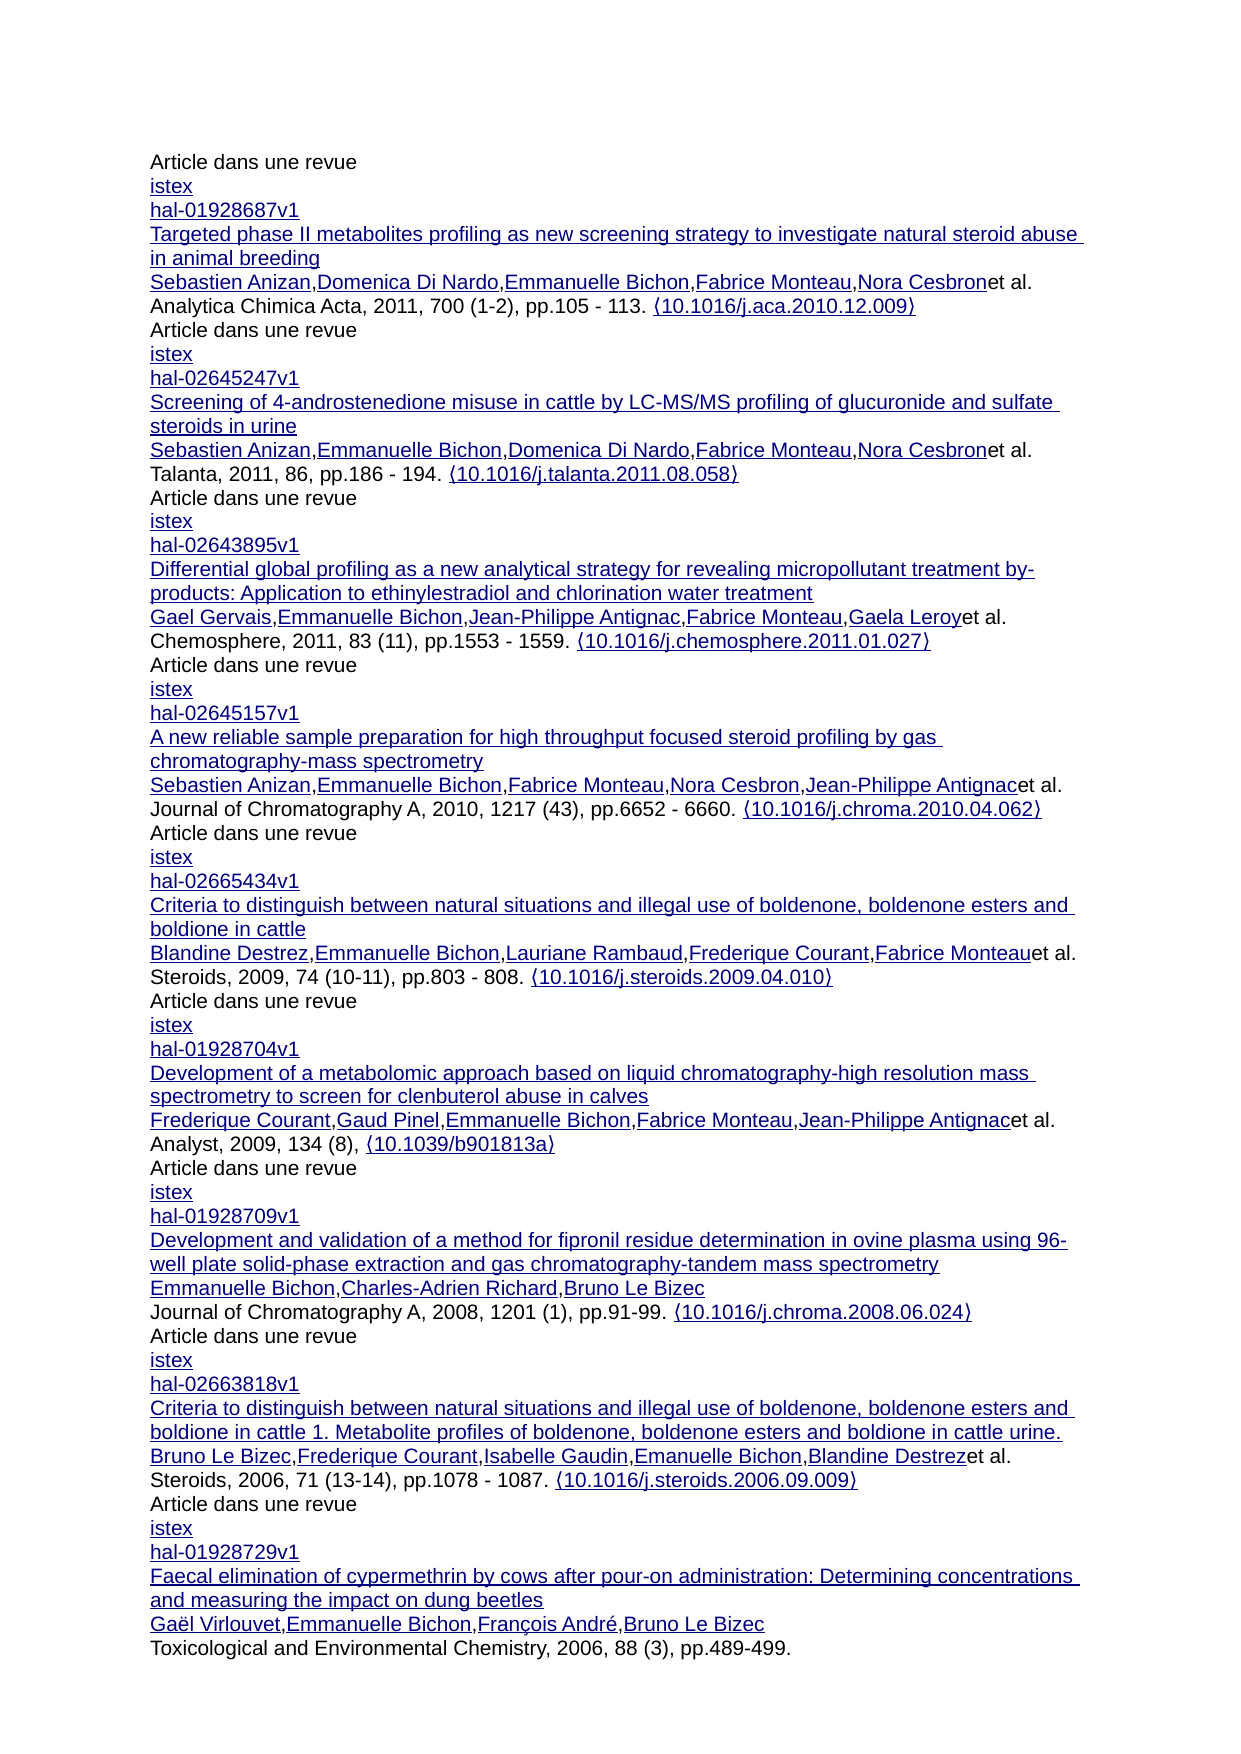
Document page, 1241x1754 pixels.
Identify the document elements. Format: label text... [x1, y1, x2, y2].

table_cell Criteria to distinguish between natural situations and illegal use of boldenone, boldenone esters and boldione in cattle Blandine Destrez,Emmanuelle Bichon,Lauriane Rambaud,Frederique Courant,Fabrice Monteauet al. Steroids, 2009, 74 (10-11), pp.803 - 808. ⟨10.1016/j.steroids.2009.04.010⟩ Article dans une revue istex hal-01928704v1 [150, 893, 1090, 1060]
table_cell Article dans une revue istex hal-01928687v1 [150, 150, 1090, 222]
table_cell Targeted phase II metabolites profiling as new screening strategy to investigate natural steroid abuse in animal breeding Sebastien Anizan,Domenica Di Nardo,Emmanuelle Bichon,Fabrice Monteau,Nora Cesbronet al. Analytica Chimica Acta, 2011, 700 (1-2), pp.105 - 113. ⟨10.1016/j.aca.2010.12.009⟩ Article dans une revue istex hal-02645247v1 [150, 222, 1090, 389]
table_cell A new reliable sample preparation for high throughput focused steroid profiling by gas chromatography-mass spectrometry Sebastien Anizan,Emmanuelle Bichon,Fabrice Monteau,Nora Cesbron,Jean-Philippe Antignacet al. Journal of Chromatography A, 2010, 1217 (43), pp.6652 - 6660. ⟨10.1016/j.chroma.2010.04.062⟩ Article dans une revue istex hal-02665434v1 [150, 725, 1090, 893]
table_cell Development of a metabolomic approach based on liquid chromatography-high resolution mass spectrometry to screen for clenbuterol abuse in calves Frederique Courant,Gaud Pinel,Emmanuelle Bichon,Fabrice Monteau,Jean-Philippe Antignacet al. Analyst, 2009, 134 (8), ⟨10.1039/b901813a⟩ Article dans une revue istex hal-01928709v1 [150, 1060, 1090, 1228]
table_cell Screening of 4-androstenedione misuse in cattle by LC-MS/MS profiling of glucuronide and sulfate steroids in urine Sebastien Anizan,Emmanuelle Bichon,Domenica Di Nardo,Fabrice Monteau,Nora Cesbronet al. Talanta, 2011, 86, pp.186 - 194. ⟨10.1016/j.talanta.2011.08.058⟩ Article dans une revue istex hal-02643895v1 [150, 390, 1090, 557]
table_cell Differential global profiling as a new analytical strategy for revealing micropollutant treatment by-products: Application to ethinylestradiol and chlorination water treatment Gael Gervais,Emmanuelle Bichon,Jean-Philippe Antignac,Fabrice Monteau,Gaela Leroyet al. Chemosphere, 2011, 83 (11), pp.1553 - 1559. ⟨10.1016/j.chemosphere.2011.01.027⟩ Article dans une revue istex hal-02645157v1 [150, 557, 1090, 725]
table_cell Faecal elimination of cypermethrin by cows after pour-on administration: Determining concentrations and measuring the impact on dung beetles Gaël Virlouvet,Emmanuelle Bichon,François André,Bruno Le Bizec Toxicological and Environmental Chemistry, 2006, 88 (3), pp.489-499. [150, 1564, 1090, 1659]
table_cell Development and validation of a method for fipronil residue determination in ovine plasma using 96-well plate solid-phase extraction and gas chromatography-tandem mass spectrometry Emmanuelle Bichon,Charles-Adrien Richard,Bruno Le Bizec Journal of Chromatography A, 2008, 1201 (1), pp.91-99. ⟨10.1016/j.chroma.2008.06.024⟩ Article dans une revue istex hal-02663818v1 [150, 1228, 1090, 1396]
table_cell Criteria to distinguish between natural situations and illegal use of boldenone, boldenone esters and boldione in cattle 1. Metabolite profiles of boldenone, boldenone esters and boldione in cattle urine. Bruno Le Bizec,Frederique Courant,Isabelle Gaudin,Emanuelle Bichon,Blandine Destrezet al. Steroids, 2006, 71 (13-14), pp.1078 - 1087. ⟨10.1016/j.steroids.2006.09.009⟩ Article dans une revue istex hal-01928729v1 [150, 1396, 1090, 1563]
